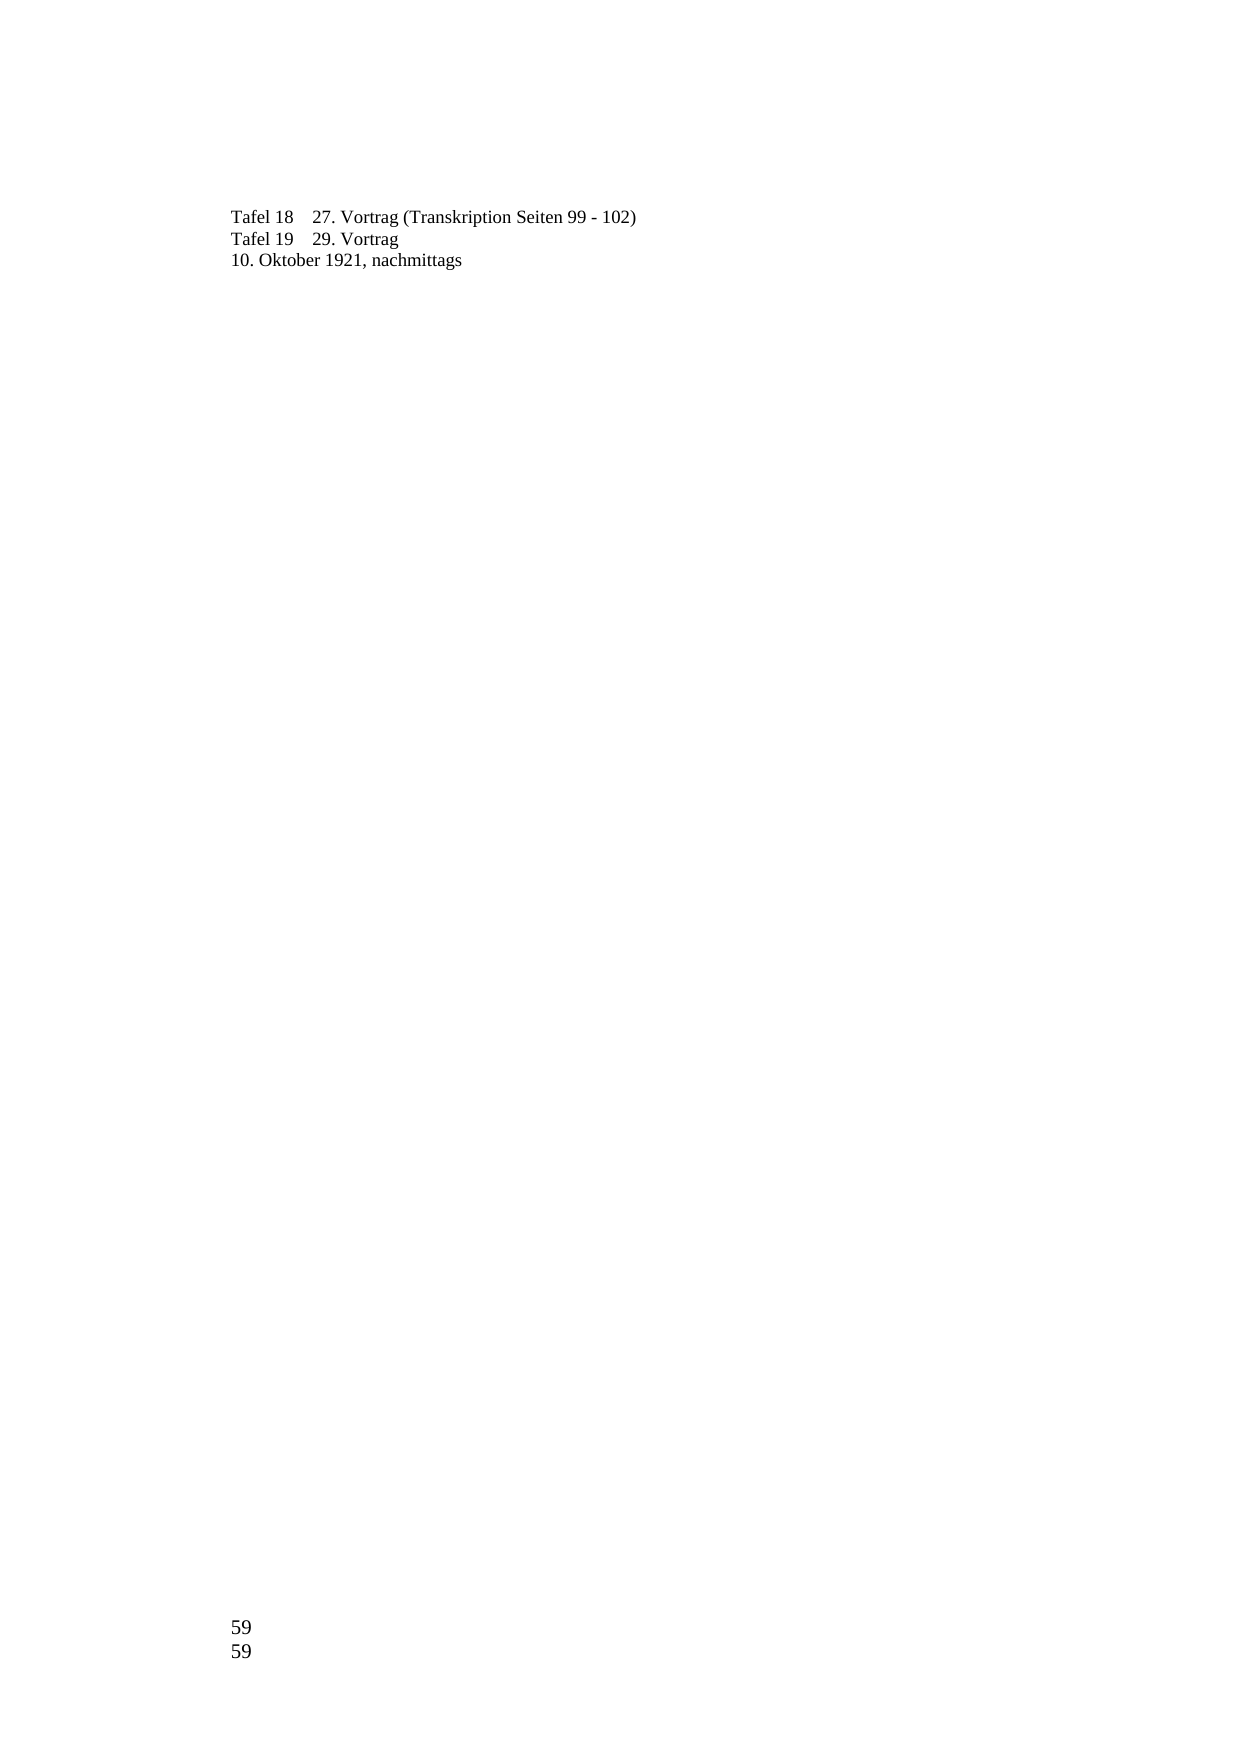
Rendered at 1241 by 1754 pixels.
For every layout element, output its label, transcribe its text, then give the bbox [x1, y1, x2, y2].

text 10. Oktober 1921, nachmittags [231, 249, 988, 271]
text Tafel 18 27. Vortrag (Transkription Seiten 99 - 102) [231, 206, 988, 228]
text Tafel 19 29. Vortrag [231, 228, 988, 249]
